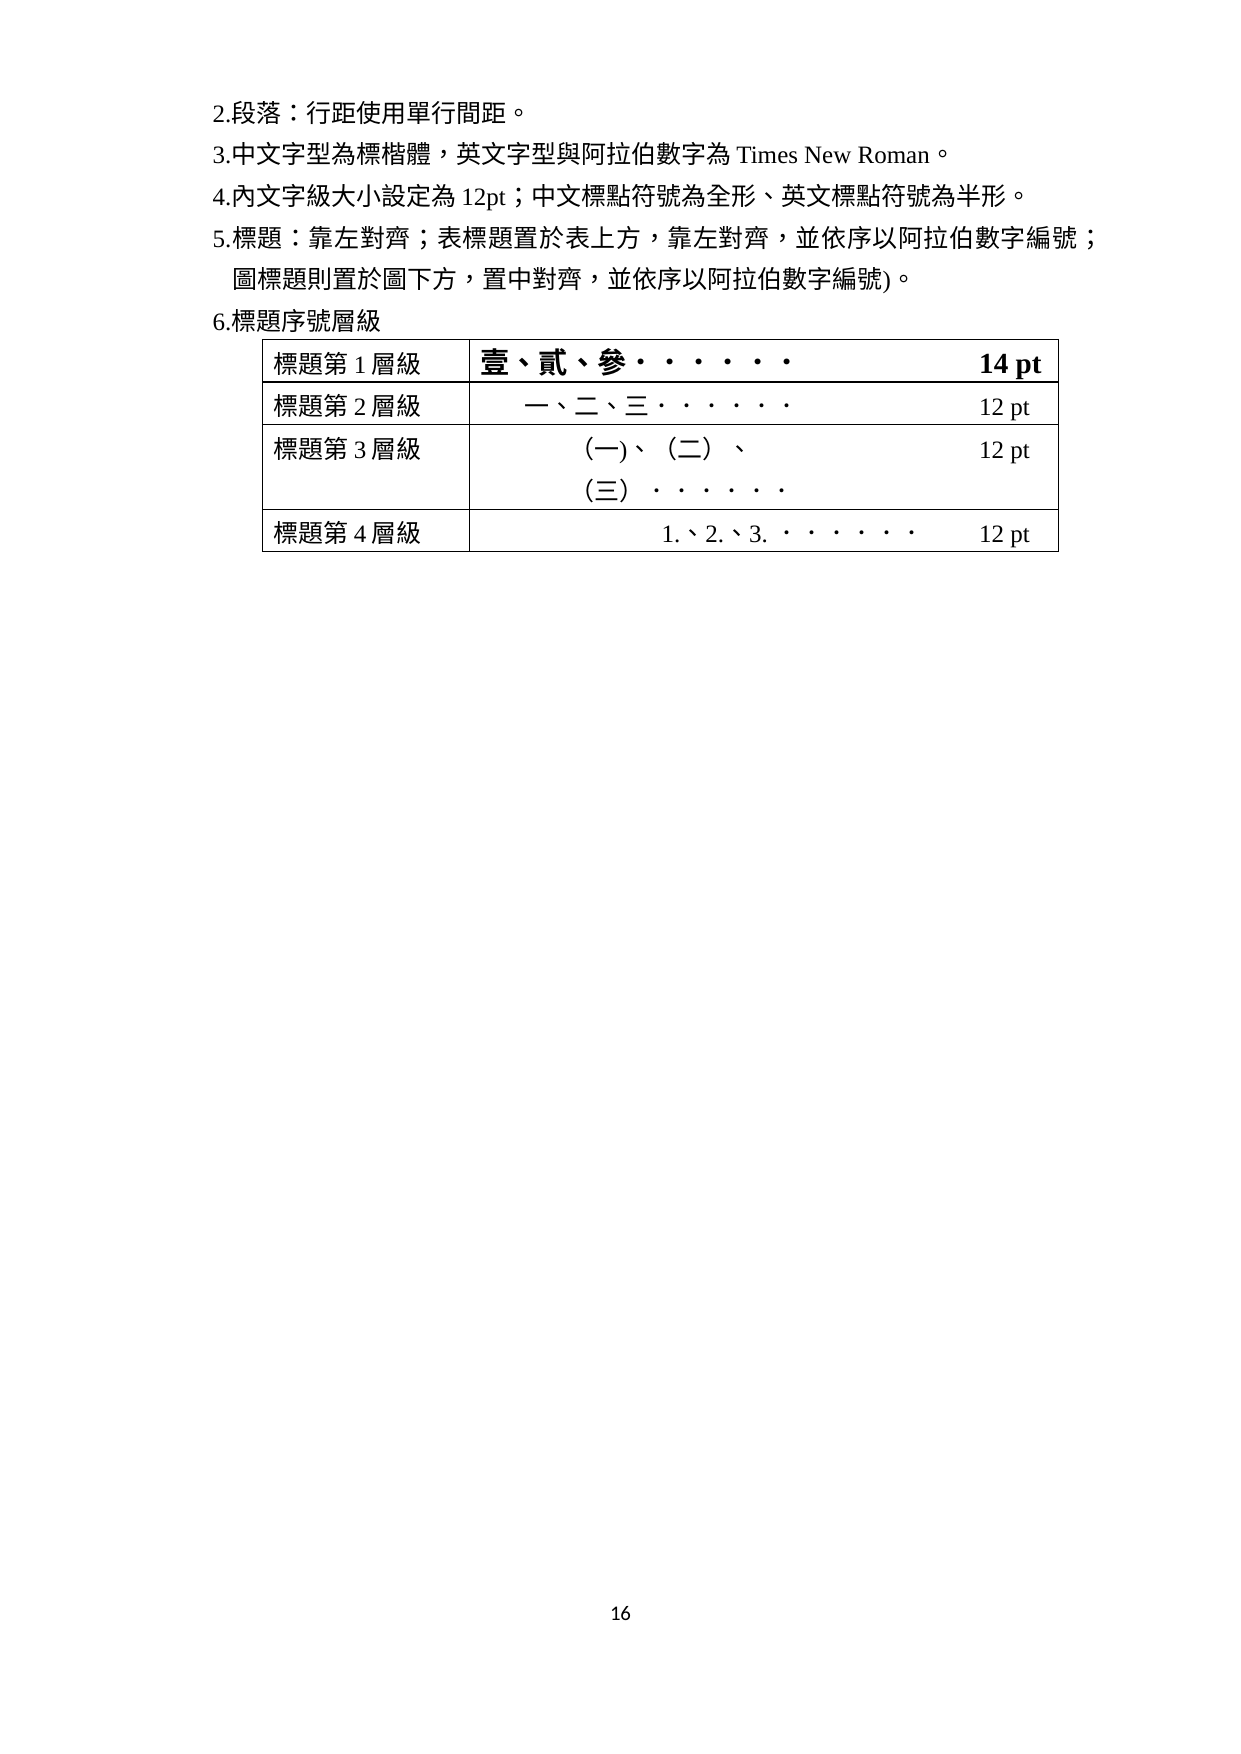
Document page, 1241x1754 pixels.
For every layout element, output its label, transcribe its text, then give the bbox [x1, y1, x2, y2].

table_cell 標題第4層級 [263, 510, 469, 551]
table_cell 12 pt [968, 383, 1058, 424]
table_cell 12 pt [968, 510, 1058, 551]
table_header 壹、貳、參．．．．．． [470, 340, 968, 381]
table_cell 1.、2.、3. ．．．．．． [470, 510, 968, 551]
text 5.標題：靠左對齊；表標題置於表上方，靠左對齊，並依序以阿拉伯數字編號；圖標題則置於圖下方，置中對齊，並依序以阿拉伯數字編號)。 [212, 214, 1078, 297]
table_header 14 pt [968, 340, 1058, 381]
table_cell 標題第2層級 [263, 383, 469, 424]
text 4.內文字級大小設定為12pt；中文標點符號為全形、英文標點符號為半形。 [212, 172, 1078, 214]
table_cell （一)、（二）、（三）．．．．．． [470, 425, 968, 508]
text 2.段落：行距使用單行間距。 [212, 89, 1078, 130]
text 3.中文字型為標楷體，英文字型與阿拉伯數字為Times New Roman。 [212, 130, 1078, 172]
table_cell 一、二、三．．．．．． [470, 383, 968, 424]
text 6.標題序號層級 [212, 297, 1078, 339]
table_cell 12 pt [968, 425, 1058, 508]
table_header 標題第1層級 [263, 340, 469, 381]
table_cell 標題第3層級 [263, 425, 469, 508]
